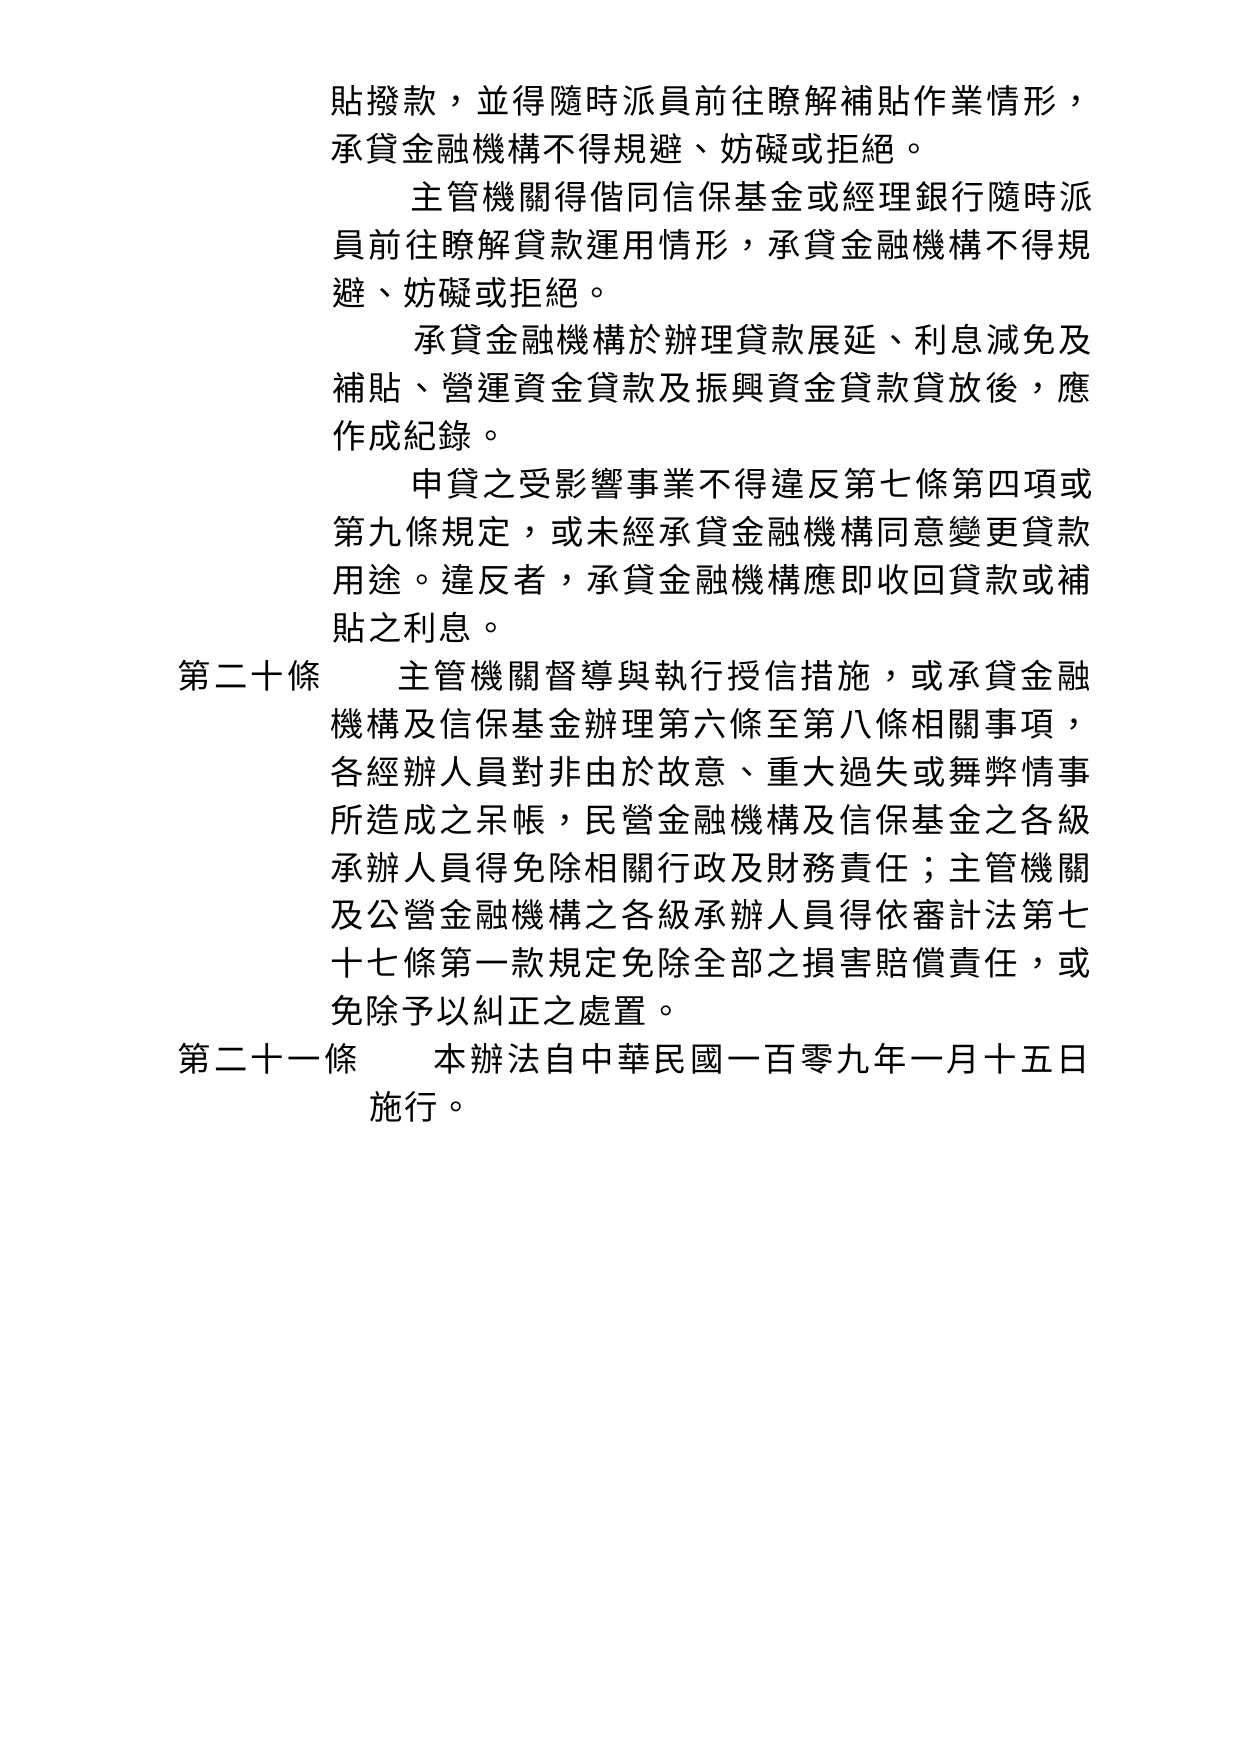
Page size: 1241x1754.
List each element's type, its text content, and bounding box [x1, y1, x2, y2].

text 第二十一條 本辦法自中華民國一百零九年一月十五日施行。 [177, 1033, 1092, 1129]
text 申貸之受影響事業不得違反第七條第四項或第九條規定，或未經承貸金融機構同意變更貸款用途。違反者，承貸金融機構應即收回貸款或補貼之利息。 [332, 458, 1092, 650]
text 主管機關得偕同信保基金或經理銀行隨時派員前往瞭解貸款運用情形，承貸金融機構不得規避、妨礙或拒絕。 [332, 171, 1092, 314]
text 貼撥款，並得隨時派員前往瞭解補貼作業情形，承貸金融機構不得規避、妨礙或拒絕。 [177, 75, 1092, 171]
text 第二十條 主管機關督導與執行授信措施，或承貸金融機構及信保基金辦理第六條至第八條相關事項，各經辦人員對非由於故意、重大過失或舞弊情事所造成之呆帳，民營金融機構及信保基金之各級承辦人員得免除相關行政及財務責任；主管機關及公營金融機構之各級承辦人員得依審計法第七十七條第一款規定免除全部之損害賠償責任，或免除予以糾正之處置。 [177, 650, 1092, 1033]
text 承貸金融機構於辦理貸款展延、利息減免及補貼、營運資金貸款及振興資金貸款貸放後，應作成紀錄。 [332, 314, 1092, 458]
